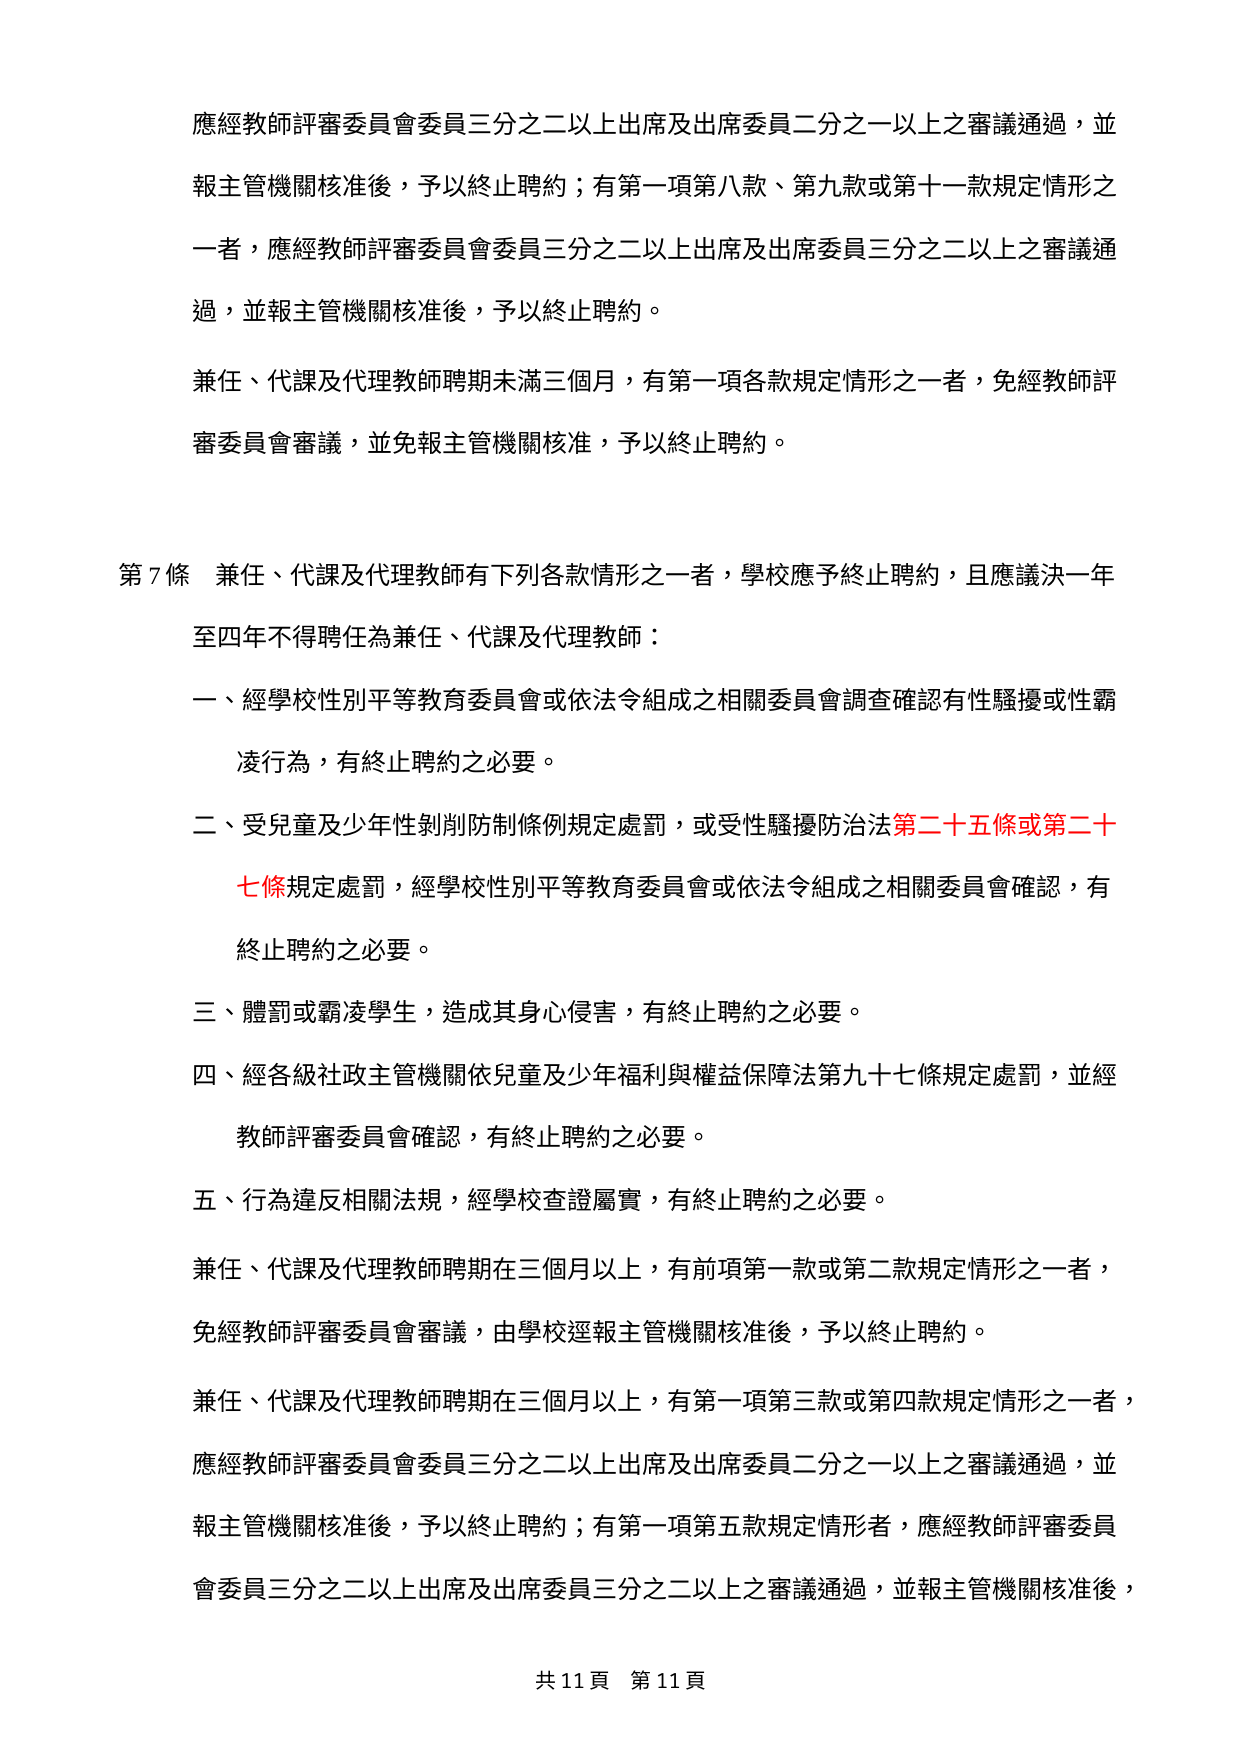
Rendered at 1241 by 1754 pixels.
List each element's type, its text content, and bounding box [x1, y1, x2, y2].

text 第7條 兼任、代課及代理教師有下列各款情形之一者，學校應予終止聘約，且應議決一年至四年不得聘任為兼任、代課及代理教師： [118, 532, 1122, 657]
text 二、受兒童及少年性剝削防制條例規定處罰，或受性騷擾防治法第二十五條或第二十七條規定處罰，經學校性別平等教育委員會或依法令組成之相關委員會確認，有終止聘約之必要。 [192, 782, 1122, 969]
text 一、經學校性別平等教育委員會或依法令組成之相關委員會調查確認有性騷擾或性霸凌行為，有終止聘約之必要。 [192, 657, 1122, 782]
text 四、經各級社政主管機關依兒童及少年福利與權益保障法第九十七條規定處罰，並經教師評審委員會確認，有終止聘約之必要。 [192, 1032, 1122, 1157]
text 兼任、代課及代理教師聘期在三個月以上，有第一項第三款或第四款規定情形之一者，應經教師評審委員會委員三分之二以上出席及出席委員二分之一以上之審議通過，並報主管機關核准後，予以終止聘約；有第一項第五款規定情形者，應經教師評審委員會委員三分之二以上出席及出席委員三分之二以上之審議通過，並報主管機關核准後，予以終止聘約。 [192, 1358, 1122, 1608]
text 五、行為違反相關法規，經學校查證屬實，有終止聘約之必要。 [192, 1157, 1122, 1219]
text 三、體罰或霸凌學生，造成其身心侵害，有終止聘約之必要。 [192, 969, 1122, 1032]
text 兼任、代課及代理教師聘期在三個月以上，有前項第一款或第二款規定情形之一者，免經教師評審委員會審議，由學校逕報主管機關核准後，予以終止聘約。 [192, 1226, 1122, 1351]
text 兼任、代課及代理教師聘期未滿三個月，有第一項各款規定情形之一者，免經教師評審委員會審議，並免報主管機關核准，予以終止聘約。 [192, 337, 1122, 462]
text 兼任、代課及代理教師聘期在三個月以上，有第一項第七款或第十款規定情形之一者，應經教師評審委員會委員三分之二以上出席及出席委員二分之一以上之審議通過，並報主管機關核准後，予以終止聘約；有第一項第八款、第九款或第十一款規定情形之一者，應經教師評審委員會委員三分之二以上出席及出席委員三分之二以上之審議通過，並報主管機關核准後，予以終止聘約。 [192, 81, 1122, 331]
